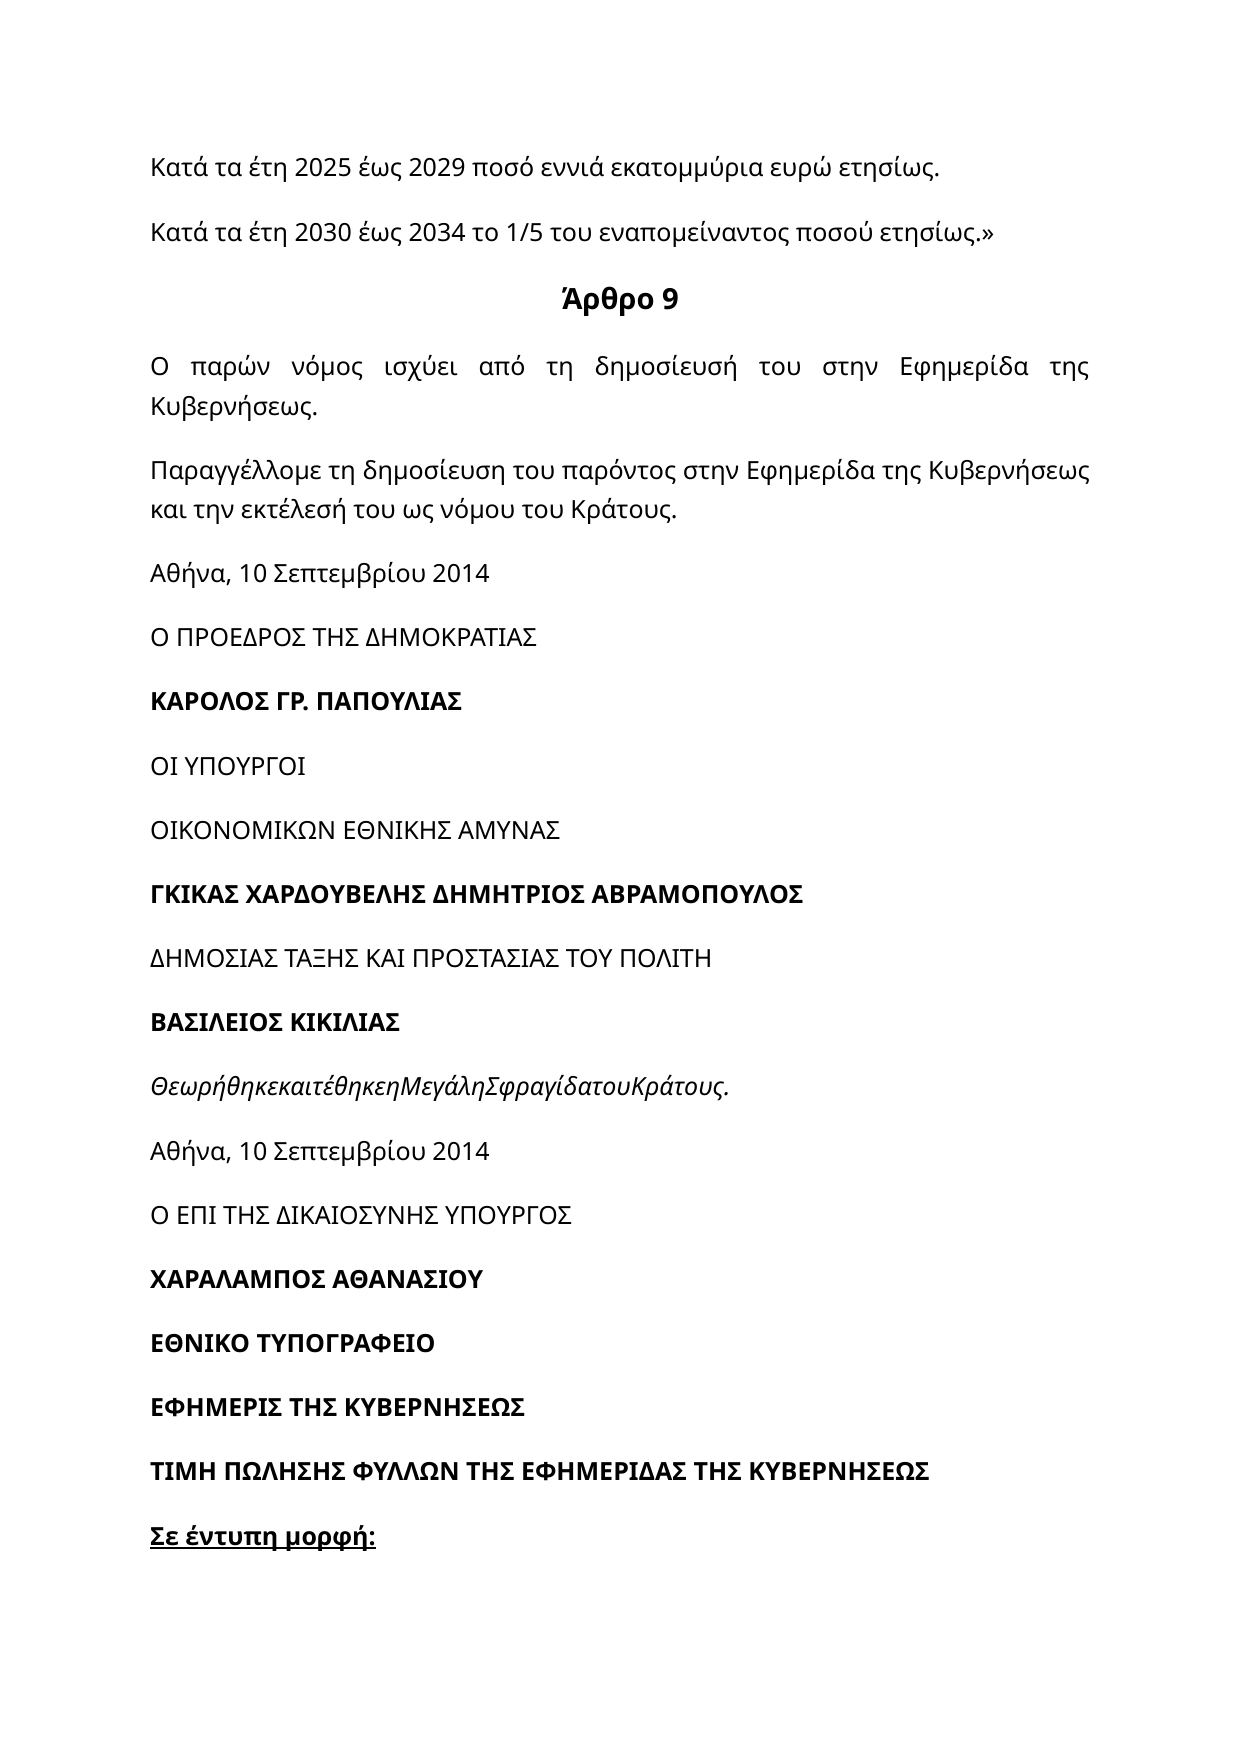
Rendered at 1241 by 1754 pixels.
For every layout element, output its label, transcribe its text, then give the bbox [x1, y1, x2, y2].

text ΧΑΡΑΛΑΜΠΟΣ ΑΘΑΝΑΣΙΟΥ [150, 1261, 1090, 1296]
text Αθήνα, 10 Σεπτεμβρίου 2014 [150, 1133, 1090, 1167]
text ΕΘΝΙΚΟ ΤΥΠΟΓΡΑΦΕΙΟ [150, 1326, 1090, 1360]
text ΤΙΜΗ ΠΩΛΗΣΗΣ ΦΥΛΛΩΝ ΤΗΣ ΕΦΗΜΕΡΙΔΑΣ ΤΗΣ ΚΥΒΕΡΝΗΣΕΩΣ [150, 1454, 1090, 1488]
text Σε έντυπη μορφή: [150, 1518, 1090, 1552]
text ΒΑΣΙΛΕΙΟΣ ΚΙΚΙΛΙΑΣ [150, 1005, 1090, 1039]
text ΔΗΜΟΣΙΑΣ ΤΑΞΗΣ ΚΑΙ ΠΡΟΣΤΑΣΙΑΣ ΤΟΥ ΠΟΛΙΤΗ [150, 941, 1090, 975]
text ΚΑΡΟΛΟΣ ΓΡ. ΠΑΠΟΥΛΙΑΣ [150, 684, 1090, 718]
text ΟΙ ΥΠΟΥΡΓΟΙ [150, 748, 1090, 782]
text ΓΚΙΚΑΣ ΧΑΡΔΟΥΒΕΛΗΣ ΔΗΜΗΤΡΙΟΣ ΑΒΡΑΜΟΠΟΥΛΟΣ [150, 876, 1090, 911]
text Κατά τα έτη 2025 έως 2029 ποσό εννιά εκατομμύρια ευρώ ετησίως. [150, 150, 1090, 184]
subtitle Άρθρο 9 [150, 278, 1090, 318]
text ΟΙΚΟΝΟΜΙΚΩΝ ΕΘΝΙΚΗΣ ΑΜΥΝΑΣ [150, 812, 1090, 846]
text ΕΦΗΜΕΡΙΣ ΤΗΣ ΚΥΒΕΡΝΗΣΕΩΣ [150, 1390, 1090, 1424]
text Αθήνα, 10 Σεπτεμβρίου 2014 [150, 556, 1090, 590]
text Ο παρών νόμος ισχύει από τη δημοσίευσή του στην Εφημερίδα της Κυβερνήσεως. [150, 349, 1090, 422]
text Κατά τα έτη 2030 έως 2034 το 1/5 του εναπομείναντος ποσού ετησίως.» [150, 214, 1090, 248]
text ΘεωρήθηκεκαιτέθηκεηΜεγάληΣφραγίδατουΚράτους. [150, 1069, 1090, 1103]
text Ο ΕΠΙ ΤΗΣ ΔΙΚΑΙΟΣΥΝΗΣ ΥΠΟΥΡΓΟΣ [150, 1197, 1090, 1231]
text Ο ΠΡΟΕΔΡΟΣ ΤΗΣ ΔΗΜΟΚΡΑΤΙΑΣ [150, 620, 1090, 654]
text Παραγγέλλομε τη δημοσίευση του παρόντος στην Εφημερίδα της Κυβερνήσεως και την εκτέλεσή του ως νόμου του Κράτους. [150, 452, 1090, 526]
